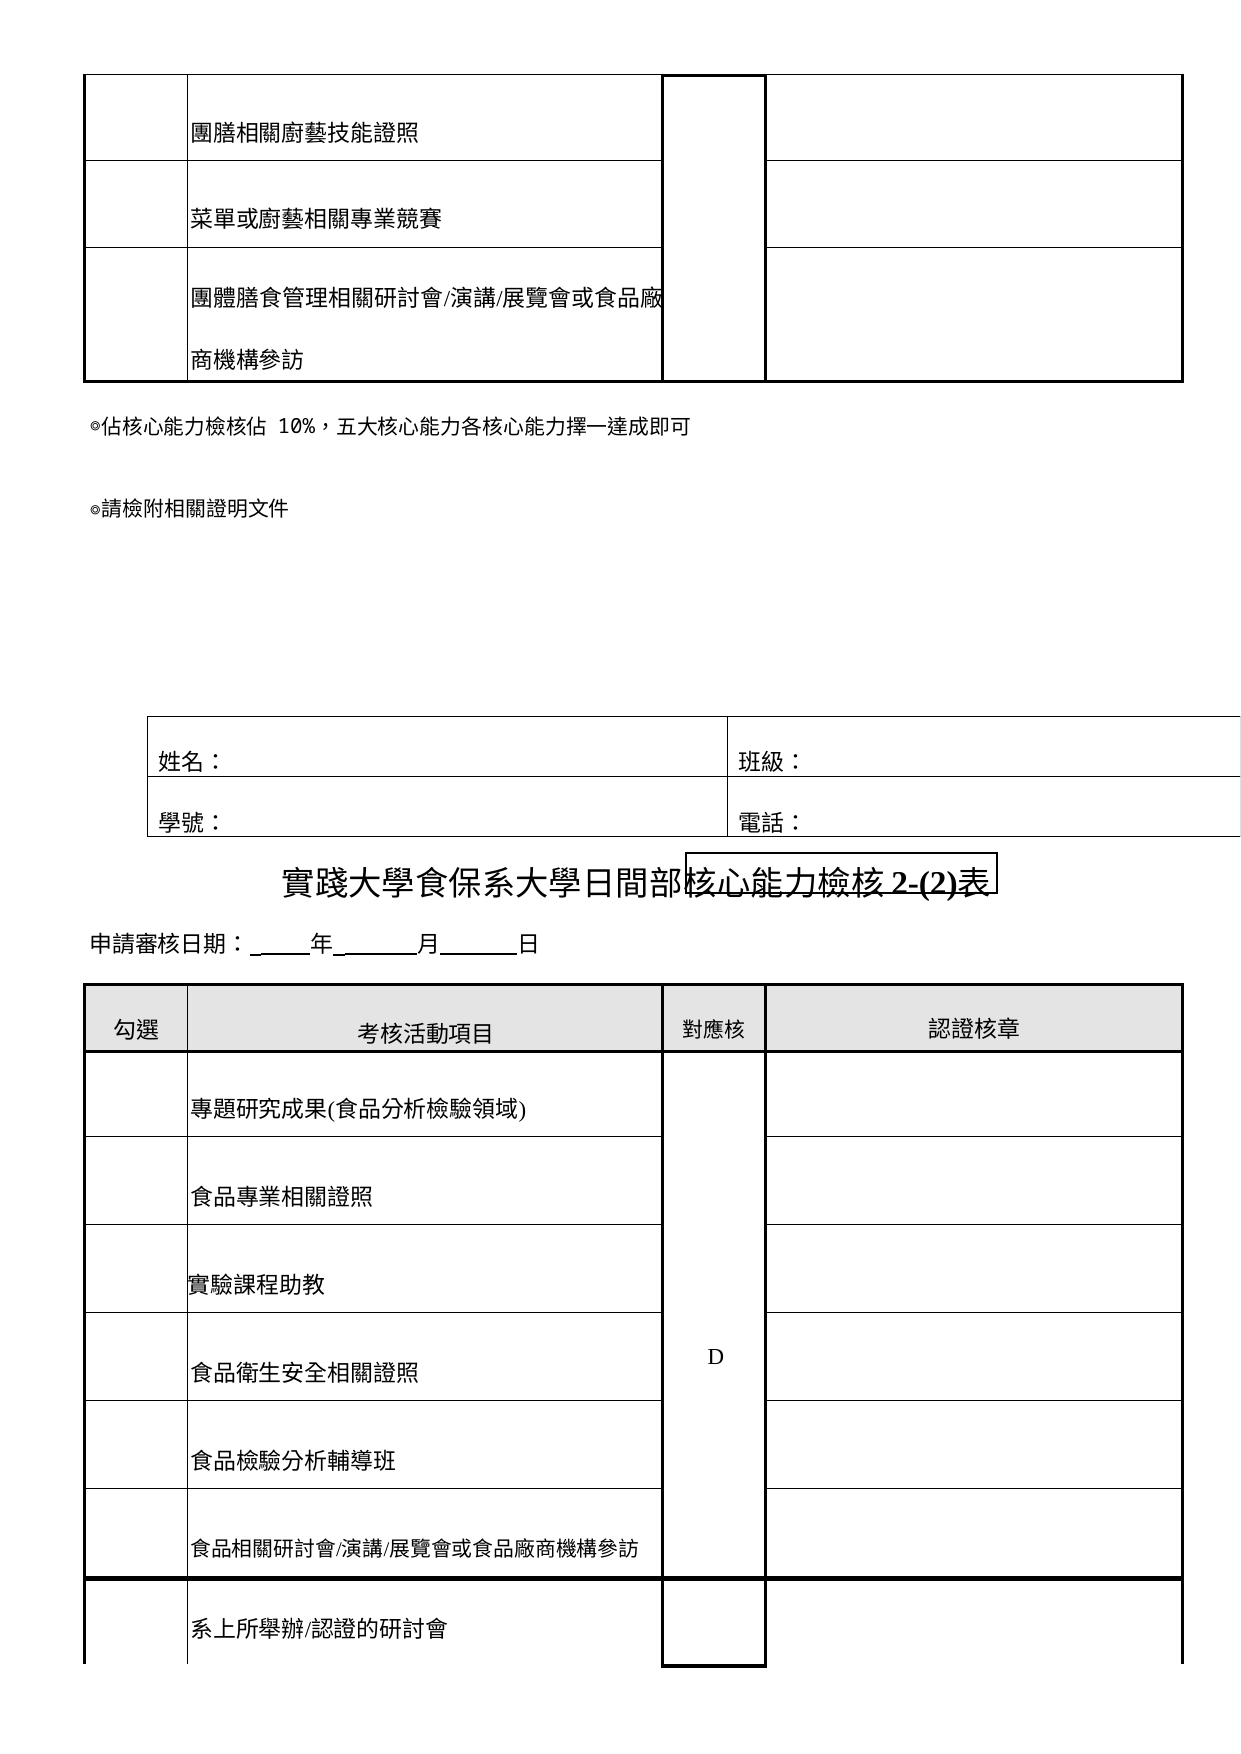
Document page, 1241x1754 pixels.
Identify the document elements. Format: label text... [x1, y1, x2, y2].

table_cell [767, 1401, 1181, 1488]
text ◎佔核心能力檢核佔 10%，五大核心能力各核心能力擇一達成即可 [89, 383, 1121, 445]
table_header 對應核 心能力 [664, 986, 764, 1050]
table_cell [86, 161, 187, 247]
table_header 班級： [728, 717, 1240, 776]
table_cell [767, 248, 1181, 379]
table_cell [767, 1137, 1181, 1224]
table_cell [86, 1053, 187, 1136]
table_cell [86, 248, 187, 379]
text ◎請檢附相關證明文件 [89, 466, 1119, 528]
table_cell 電話： [728, 777, 1240, 836]
table_cell 實驗課程助教 [188, 1225, 661, 1312]
table_cell [86, 1313, 187, 1400]
table_cell [767, 1581, 1181, 1664]
table_cell 系上所舉辦/認證的研討會 [188, 1581, 661, 1664]
table_cell 食品檢驗分析輔導班 [188, 1401, 661, 1488]
table_cell D [664, 1053, 764, 1576]
table_cell [86, 1581, 187, 1664]
table_header 考核活動項目 [188, 986, 661, 1050]
table_header 勾選 [86, 986, 187, 1050]
table_cell [767, 1053, 1181, 1136]
table_cell [767, 1313, 1181, 1400]
table_cell 學號： [148, 777, 727, 836]
table_cell 團膳相關廚藝技能證照 [188, 75, 661, 160]
table_cell [86, 75, 187, 160]
table_cell 專題研究成果(食品分析檢驗領域) [188, 1053, 661, 1136]
text 實踐大學食保系大學日間部核心能力檢核2-(2)表 [148, 837, 1119, 900]
table_cell [664, 77, 764, 379]
table_cell 菜單或廚藝相關專業競賽 [188, 161, 661, 247]
table_cell [86, 1401, 187, 1488]
table_cell [767, 1489, 1181, 1576]
table_cell [767, 1225, 1181, 1312]
table_cell 團體膳食管理相關研討會/演講/展覽會或食品廠商機構參訪 [188, 248, 661, 379]
table_cell [767, 161, 1181, 247]
table_cell [86, 1489, 187, 1576]
table_cell 食品相關研討會/演講/展覽會或食品廠商機構參訪 [188, 1489, 661, 1576]
table_cell 食品專業相關證照 [188, 1137, 661, 1224]
table_cell [664, 1581, 764, 1664]
table_header 認證核章 (五大核心能力各核心能力擇一達成即可) [767, 986, 1181, 1050]
table_header 姓名： [148, 717, 727, 776]
table_cell [86, 1225, 187, 1312]
text 申請審核日期： 年 月 日 [89, 900, 1121, 962]
table_cell [767, 75, 1181, 160]
table_cell 食品衛生安全相關證照 [188, 1313, 661, 1400]
table_cell [86, 1137, 187, 1224]
